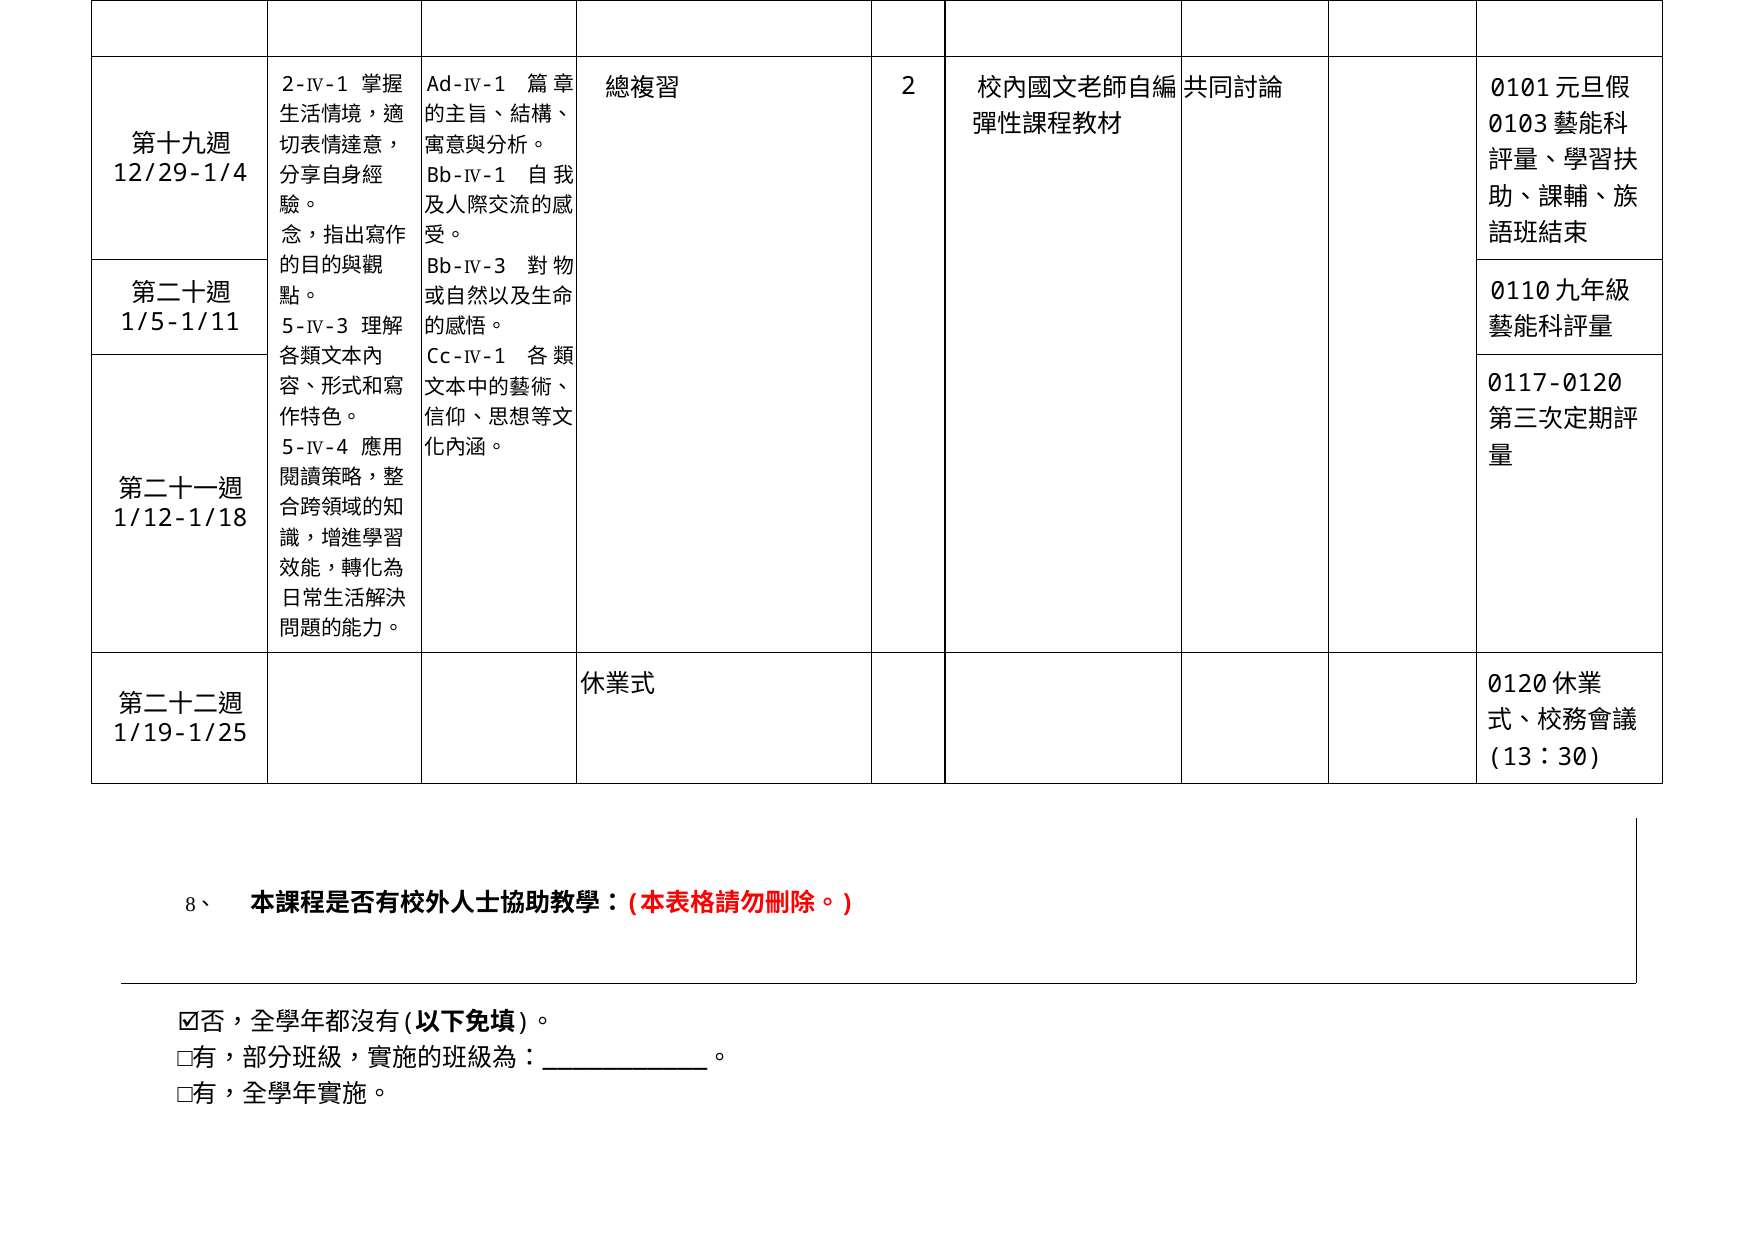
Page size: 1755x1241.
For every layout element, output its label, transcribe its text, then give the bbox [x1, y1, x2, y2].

table_cell 第二十一週1/12-1/18 [92, 355, 267, 652]
table_cell 0120休業式、校務會議(13：30) [1477, 653, 1662, 783]
table_cell [92, 1, 267, 56]
table_cell [1182, 653, 1328, 783]
table_cell [946, 653, 1181, 783]
table_cell [422, 1, 576, 56]
table_cell [422, 653, 576, 783]
table_cell Ad-Ⅳ-1 篇章的主旨、結構、寓意與分析。 Bb-Ⅳ-1 自我及人際交流的感受。 Bb-Ⅳ-3 對物或自然以及生命的感悟。 Cc-Ⅳ-1 各類文本中的藝術、信仰、思想等文化內涵。 [422, 57, 576, 652]
table_cell 2 [872, 57, 944, 652]
text □有，全學年實施。 [118, 1074, 1636, 1110]
table_cell [1329, 57, 1476, 652]
table_cell [872, 1, 944, 56]
table_cell [577, 1, 871, 56]
text □有，部分班級，實施的班級為：___________。 [118, 1038, 1636, 1074]
table_cell [946, 1, 1181, 56]
table_cell [268, 1, 421, 56]
table_cell 第二十週1/5-1/11 [92, 260, 267, 353]
table_cell 休業式 [577, 653, 871, 783]
table_cell 0117-0120第三次定期評量 [1477, 355, 1662, 652]
table_cell 第十九週12/29-1/4 [92, 57, 267, 259]
text 否，全學年都沒有(以下免填)。 [118, 1001, 1636, 1038]
table_cell [1329, 1, 1476, 56]
table_cell 第二十二週1/19-1/25 [92, 653, 267, 783]
table_cell 0101元旦假0103藝能科評量、學習扶助、課輔、族語班結束 [1477, 57, 1662, 259]
table_cell 總複習 [577, 57, 871, 652]
table_cell [268, 653, 421, 783]
table_cell 共同討論 [1182, 57, 1328, 652]
table_cell 2-Ⅳ-1 掌握生活情境，適切表情達意，分享自身經驗。 念，指出寫作的目的與觀點。 5-Ⅳ-3 理解各類文本內容、形式和寫作特色。 5-Ⅳ-4 應用閱讀策略，整合跨領域的知識，增進學習效能，轉化為 日常生活解決問題的能力。 [268, 57, 421, 652]
table_cell [872, 653, 944, 783]
table_cell 0110九年級藝能科評量 [1477, 260, 1662, 353]
table_cell [1477, 1, 1662, 56]
table_cell 校內國文老師自編彈性課程教材 [946, 57, 1181, 652]
table_cell [1329, 653, 1476, 783]
table_cell [1182, 1, 1328, 56]
list 本課程是否有校外人士協助教學：(本表格請勿刪除。) [121, 818, 1636, 983]
